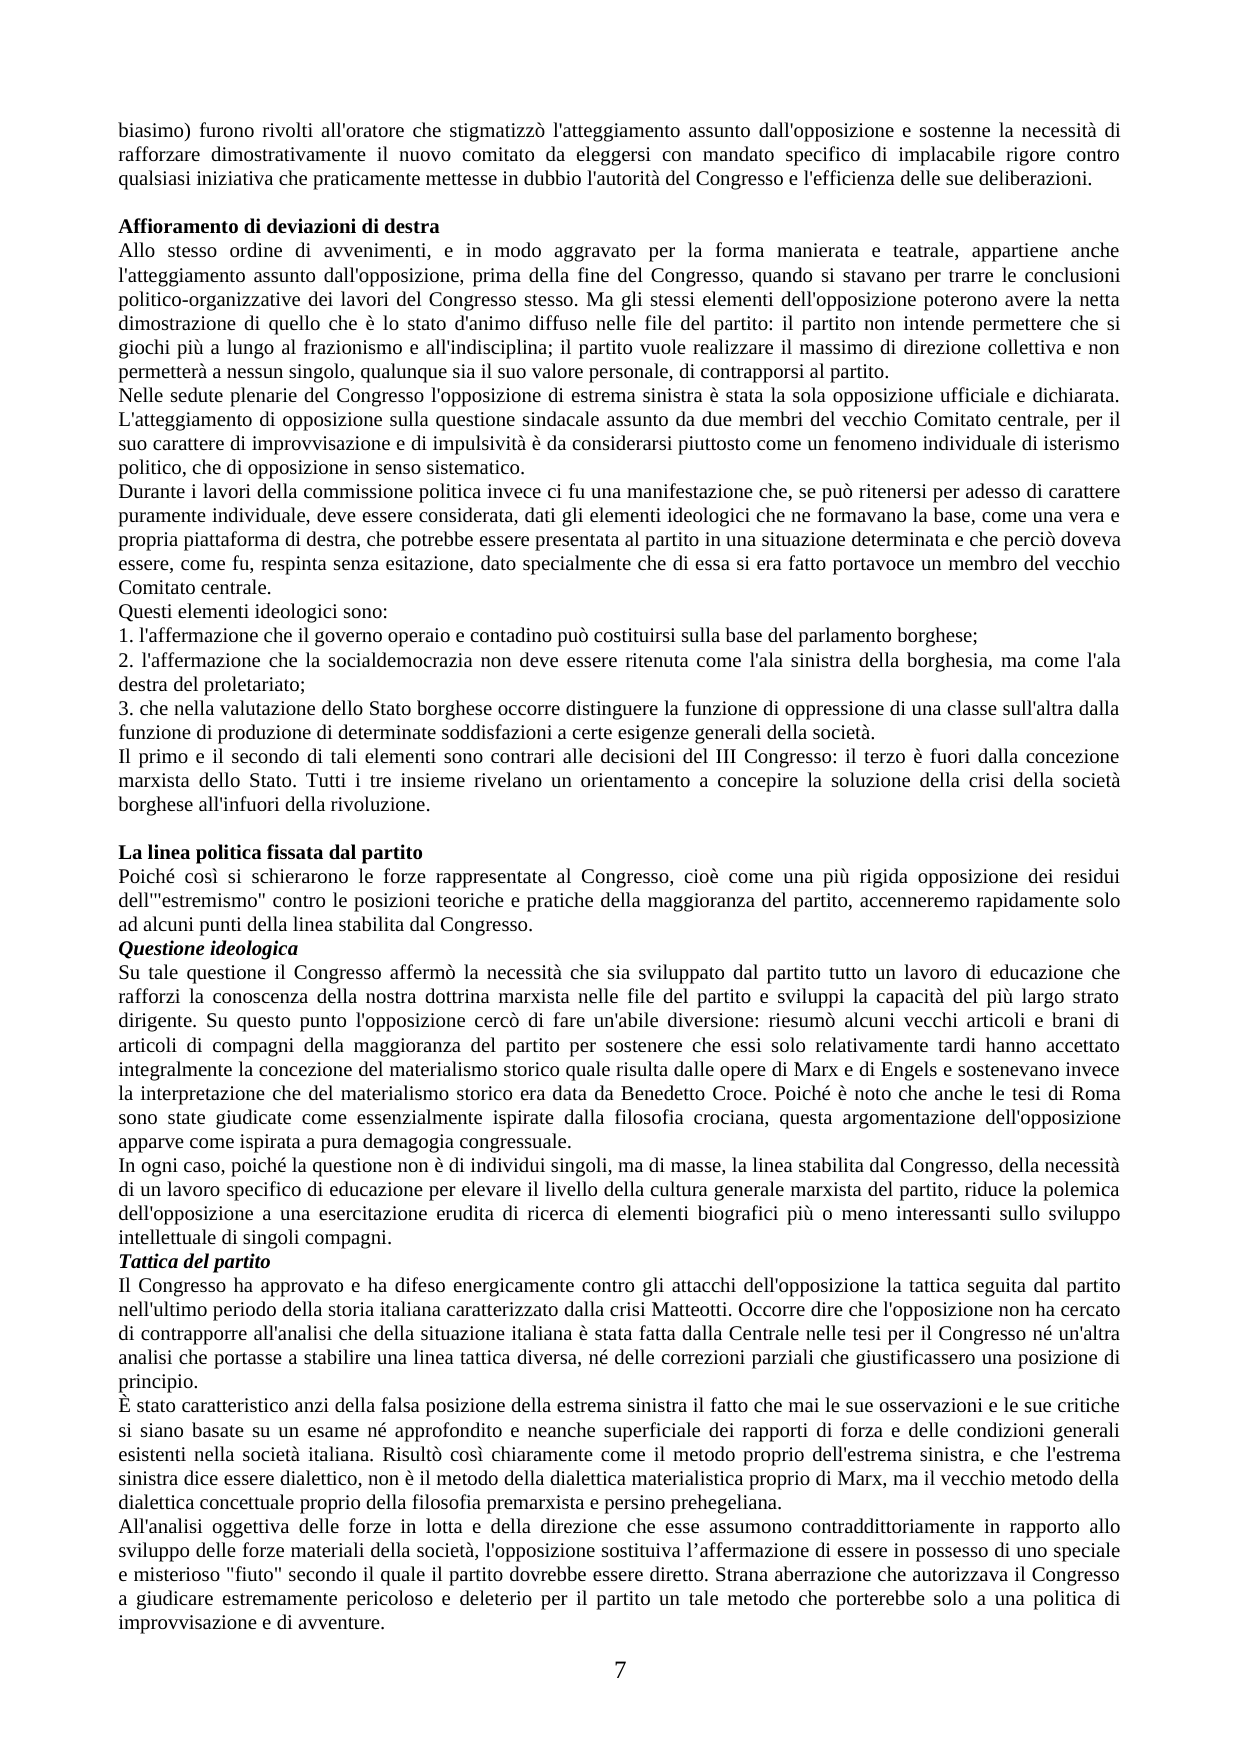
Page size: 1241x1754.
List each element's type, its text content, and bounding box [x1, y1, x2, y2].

text La linea politica fissata dal partito [118, 840, 1122, 864]
text Allo stesso ordine di avvenimenti, e in modo aggravato per la forma manierata e teatrale, appartiene anche l'atteggiamento assunto dall'opposizione, prima della fine del Congresso, quando si stavano per trarre le conclusioni politico-organizzative dei lavori del Congresso stesso. Ma gli stessi elementi dell'opposizione poterono avere la netta dimostrazione di quello che è lo stato d'animo diffuso nelle file del partito: il partito non intende permettere che si giochi più a lungo al frazionismo e all'indisciplina; il partito vuole realizzare il massimo di direzione collettiva e non permetterà a nessun singolo, qualunque sia il suo valore personale, di contrapporsi al partito. [118, 238, 1122, 383]
text È stato caratteristico anzi della falsa posizione della estrema sinistra il fatto che mai le sue osservazioni e le sue critiche si siano basate su un esame né approfondito e neanche superficiale dei rapporti di forza e delle condizioni generali esistenti nella società italiana. Risultò così chiaramente come il metodo proprio dell'estrema sinistra, e che l'estrema sinistra dice essere dialettico, non è il metodo della dialettica materialistica proprio di Marx, ma il vecchio metodo della dialettica concettuale proprio della filosofia premarxista e persino prehegeliana. [118, 1393, 1122, 1514]
text Il Congresso ha approvato e ha difeso energicamente contro gli attacchi dell'opposizione la tattica seguita dal partito nell'ultimo periodo della storia italiana caratterizzato dalla crisi Matteotti. Occorre dire che l'opposizione non ha cercato di contrapporre all'analisi che della situazione italiana è stata fatta dalla Centrale nelle tesi per il Congresso né un'altra analisi che portasse a stabilire una linea tattica diversa, né delle correzioni parziali che giustificassero una posizione di principio. [118, 1273, 1122, 1393]
text Affioramento di deviazioni di destra [118, 214, 1122, 238]
text biasimo) furono rivolti all'oratore che stigmatizzò l'atteggiamento assunto dall'opposizione e sostenne la necessità di rafforzare dimostrativamente il nuovo comitato da eleggersi con mandato specifico di implacabile rigore contro qualsiasi iniziativa che praticamente mettesse in dubbio l'autorità del Congresso e l'efficienza delle sue deliberazioni. [118, 118, 1122, 190]
text 2. l'affermazione che la socialdemocrazia non deve essere ritenuta come l'ala sinistra della borghesia, ma come l'ala destra del proletariato; [118, 647, 1122, 696]
text Tattica del partito [118, 1249, 1122, 1273]
text Il primo e il secondo di tali elementi sono contrari alle decisioni del III Congresso: il terzo è fuori dalla concezione marxista dello Stato. Tutti i tre insieme rivelano un orientamento a concepire la soluzione della crisi della società borghese all'infuori della rivoluzione. [118, 744, 1122, 816]
text All'analisi oggettiva delle forze in lotta e della direzione che esse assumono contraddittoriamente in rapporto allo sviluppo delle forze materiali della società, l'opposizione sostituiva l’affermazione di essere in possesso di uno speciale e misterioso "fiuto" secondo il quale il partito dovrebbe essere diretto. Strana aberrazione che autorizzava il Congresso a giudicare estremamente pericoloso e deleterio per il partito un tale metodo che porterebbe solo a una politica di improvvisazione e di avventure. [118, 1514, 1122, 1634]
text In ogni caso, poiché la questione non è di individui singoli, ma di masse, la linea stabilita dal Congresso, della necessità di un lavoro specifico di educazione per elevare il livello della cultura generale marxista del partito, riduce la polemica dell'opposizione a una esercitazione erudita di ricerca di elementi biografici più o meno interessanti sullo sviluppo intellettuale di singoli compagni. [118, 1153, 1122, 1249]
text Questi elementi ideologici sono: [118, 599, 1122, 623]
text Su tale questione il Congresso affermò la necessità che sia sviluppato dal partito tutto un lavoro di educazione che rafforzi la conoscenza della nostra dottrina marxista nelle file del partito e sviluppi la capacità del più largo strato dirigente. Su questo punto l'opposizione cercò di fare un'abile diversione: riesumò alcuni vecchi articoli e brani di articoli di compagni della maggioranza del partito per sostenere che essi solo relativamente tardi hanno accettato integralmente la concezione del materialismo storico quale risulta dalle opere di Marx e di Engels e sostenevano invece la interpretazione che del materialismo storico era data da Benedetto Croce. Poiché è noto che anche le tesi di Roma sono state giudicate come essenzialmente ispirate dalla filosofia crociana, questa argomentazione dell'opposizione apparve come ispirata a pura demagogia congressuale. [118, 960, 1122, 1153]
text Poiché così si schierarono le forze rappresentate al Congresso, cioè come una più rigida opposizione dei residui dell'"estremismo" contro le posizioni teoriche e pratiche della maggioranza del partito, accenneremo rapidamente solo ad alcuni punti della linea stabilita dal Congresso. [118, 864, 1122, 936]
text 1. l'affermazione che il governo operaio e contadino può costituirsi sulla base del parlamento borghese; [118, 623, 1122, 647]
text Durante i lavori della commissione politica invece ci fu una manifestazione che, se può ritenersi per adesso di carattere puramente individuale, deve essere considerata, dati gli elementi ideologici che ne formavano la base, come una vera e propria piattaforma di destra, che potrebbe essere presentata al partito in una situazione determinata e che perciò doveva essere, come fu, respinta senza esitazione, dato specialmente che di essa si era fatto portavoce un membro del vecchio Comitato centrale. [118, 479, 1122, 599]
text Questione ideologica [118, 936, 1122, 960]
text Nelle sedute plenarie del Congresso l'opposizione di estrema sinistra è stata la sola opposizione ufficiale e dichiarata. L'atteggiamento di opposizione sulla questione sindacale assunto da due membri del vecchio Comitato centrale, per il suo carattere di improvvisazione e di impulsività è da considerarsi piuttosto come un fenomeno individuale di isterismo politico, che di opposizione in senso sistematico. [118, 383, 1122, 479]
text 3. che nella valutazione dello Stato borghese occorre distinguere la funzione di oppressione di una classe sull'altra dalla funzione di produzione di determinate soddisfazioni a certe esigenze generali della società. [118, 696, 1122, 744]
